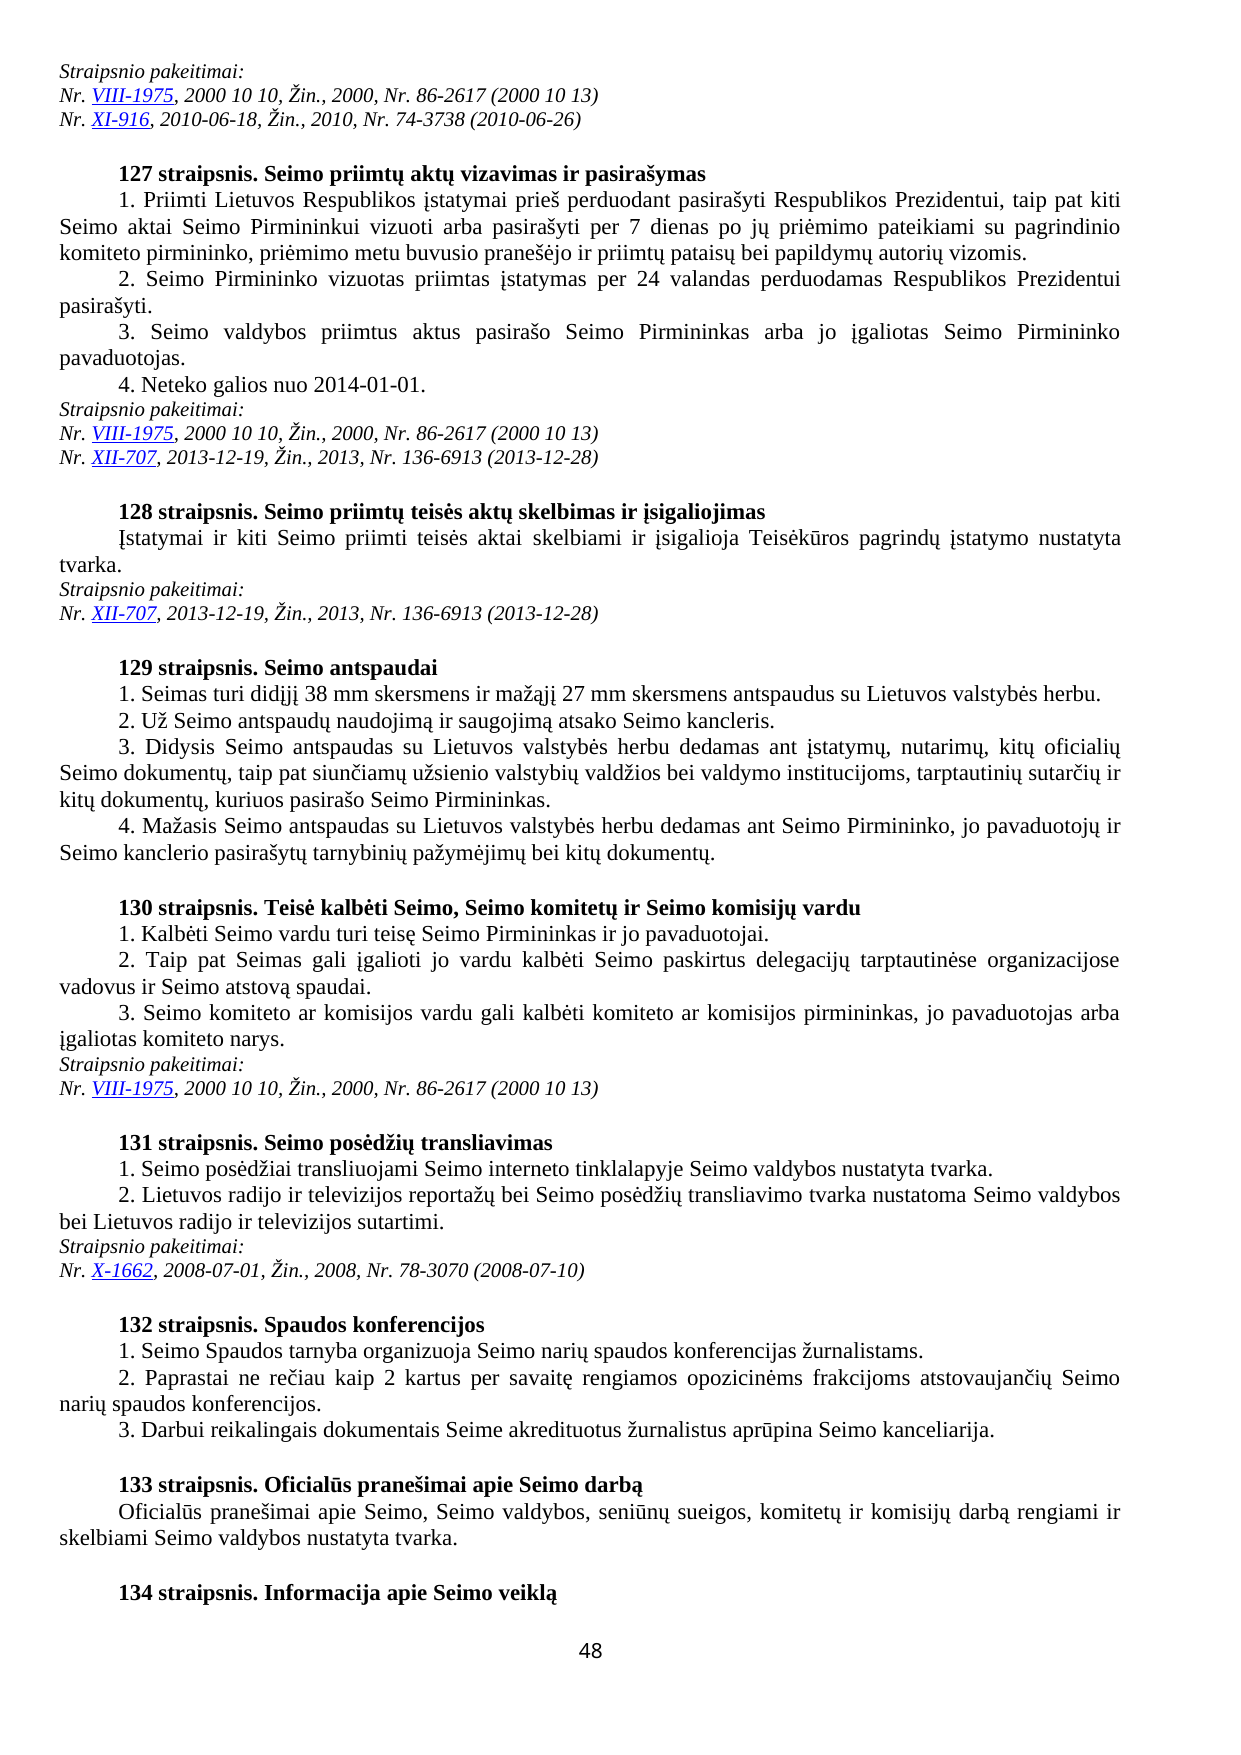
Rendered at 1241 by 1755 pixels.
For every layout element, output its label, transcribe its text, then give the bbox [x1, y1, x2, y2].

text 2. Seimo Pirmininko vizuotas priimtas įstatymas per 24 valandas perduodamas Respublikos Prezidentui pasirašyti. [59, 265, 1122, 318]
text 129 straipsnis. Seimo antspaudai [59, 654, 1122, 680]
text 1. Seimo Spaudos tarnyba organizuoja Seimo narių spaudos konferencijas žurnalistams. [59, 1337, 1122, 1364]
text 134 straipsnis. Informacija apie Seimo veiklą [59, 1579, 1122, 1606]
text 2. Lietuvos radijo ir televizijos reportažų bei Seimo posėdžių transliavimo tvarka nustatoma Seimo valdybos bei Lietuvos radijo ir televizijos sutartimi. [59, 1181, 1122, 1234]
text 3. Seimo komiteto ar komisijos vardu gali kalbėti komiteto ar komisijos pirmininkas, jo pavaduotojas arba įgaliotas komiteto narys. [59, 999, 1122, 1052]
text 2. Paprastai ne rečiau kaip 2 kartus per savaitę rengiamos opozicinėms frakcijoms atstovaujančių Seimo narių spaudos konferencijos. [59, 1364, 1122, 1416]
text 127 straipsnis. Seimo priimtų aktų vizavimas ir pasirašymas [59, 160, 1122, 186]
text 131 straipsnis. Seimo posėdžių transliavimas [59, 1129, 1122, 1155]
text 4. Neteko galios nuo 2014-01-01. [59, 371, 1122, 397]
text 130 straipsnis. Teisė kalbėti Seimo, Seimo komitetų ir Seimo komisijų vardu [59, 894, 1122, 920]
text Nr. XI-916, 2010-06-18, Žin., 2010, Nr. 74-3738 (2010-06-26) [59, 107, 1122, 131]
text Oficialūs pranešimai apie Seimo, Seimo valdybos, seniūnų sueigos, komitetų ir komisijų darbą rengiami ir skelbiami Seimo valdybos nustatyta tvarka. [59, 1498, 1122, 1551]
text 2. Taip pat Seimas gali įgalioti jo vardu kalbėti Seimo paskirtus delegacijų tarptautinėse organizacijose vadovus ir Seimo atstovą spaudai. [59, 946, 1122, 999]
text 4. Mažasis Seimo antspaudas su Lietuvos valstybės herbu dedamas ant Seimo Pirmininko, jo pavaduotojų ir Seimo kanclerio pasirašytų tarnybinių pažymėjimų bei kitų dokumentų. [59, 812, 1122, 865]
text Straipsnio pakeitimai: [59, 577, 1122, 601]
text 1. Seimo posėdžiai transliuojami Seimo interneto tinklalapyje Seimo valdybos nustatyta tvarka. [59, 1155, 1122, 1181]
text 3. Darbui reikalingais dokumentais Seime akredituotus žurnalistus aprūpina Seimo kanceliarija. [59, 1416, 1122, 1443]
text 1. Seimas turi didįjį 38 mm skersmens ir mažąjį 27 mm skersmens antspaudus su Lietuvos valstybės herbu. [59, 680, 1122, 707]
text 3. Didysis Seimo antspaudas su Lietuvos valstybės herbu dedamas ant įstatymų, nutarimų, kitų oficialių Seimo dokumentų, taip pat siunčiamų užsienio valstybių valdžios bei valdymo institucijoms, tarptautinių sutarčių ir kitų dokumentų, kuriuos pasirašo Seimo Pirmininkas. [59, 733, 1122, 812]
text Įstatymai ir kiti Seimo priimti teisės aktai skelbiami ir įsigalioja Teisėkūros pagrindų įstatymo nustatyta tvarka. [59, 524, 1122, 577]
text Straipsnio pakeitimai: [59, 1052, 1122, 1076]
text Straipsnio pakeitimai: [59, 59, 1122, 83]
text 1. Kalbėti Seimo vardu turi teisę Seimo Pirmininkas ir jo pavaduotojai. [59, 920, 1122, 946]
text 128 straipsnis. Seimo priimtų teisės aktų skelbimas ir įsigaliojimas [59, 498, 1122, 524]
text 132 straipsnis. Spaudos konferencijos [59, 1311, 1122, 1337]
text Nr. XII-707, 2013-12-19, Žin., 2013, Nr. 136-6913 (2013-12-28) [59, 445, 1122, 469]
text Nr. VIII-1975, 2000 10 10, Žin., 2000, Nr. 86-2617 (2000 10 13) [59, 1076, 1122, 1100]
text 2. Už Seimo antspaudų naudojimą ir saugojimą atsako Seimo kancleris. [59, 707, 1122, 733]
text Straipsnio pakeitimai: [59, 397, 1122, 421]
text 1. Priimti Lietuvos Respublikos įstatymai prieš perduodant pasirašyti Respublikos Prezidentui, taip pat kiti Seimo aktai Seimo Pirmininkui vizuoti arba pasirašyti per 7 dienas po jų priėmimo pateikiami su pagrindinio komiteto pirmininko, priėmimo metu buvusio pranešėjo ir priimtų pataisų bei papildymų autorių vizomis. [59, 186, 1122, 265]
text Straipsnio pakeitimai: [59, 1234, 1122, 1258]
text Nr. VIII-1975, 2000 10 10, Žin., 2000, Nr. 86-2617 (2000 10 13) [59, 421, 1122, 445]
text Nr. XII-707, 2013-12-19, Žin., 2013, Nr. 136-6913 (2013-12-28) [59, 601, 1122, 625]
text 3. Seimo valdybos priimtus aktus pasirašo Seimo Pirmininkas arba jo įgaliotas Seimo Pirmininko pavaduotojas. [59, 318, 1122, 371]
text Nr. VIII-1975, 2000 10 10, Žin., 2000, Nr. 86-2617 (2000 10 13) [59, 83, 1122, 107]
text Nr. X-1662, 2008-07-01, Žin., 2008, Nr. 78-3070 (2008-07-10) [59, 1258, 1122, 1282]
text 133 straipsnis. Oficialūs pranešimai apie Seimo darbą [59, 1471, 1122, 1498]
